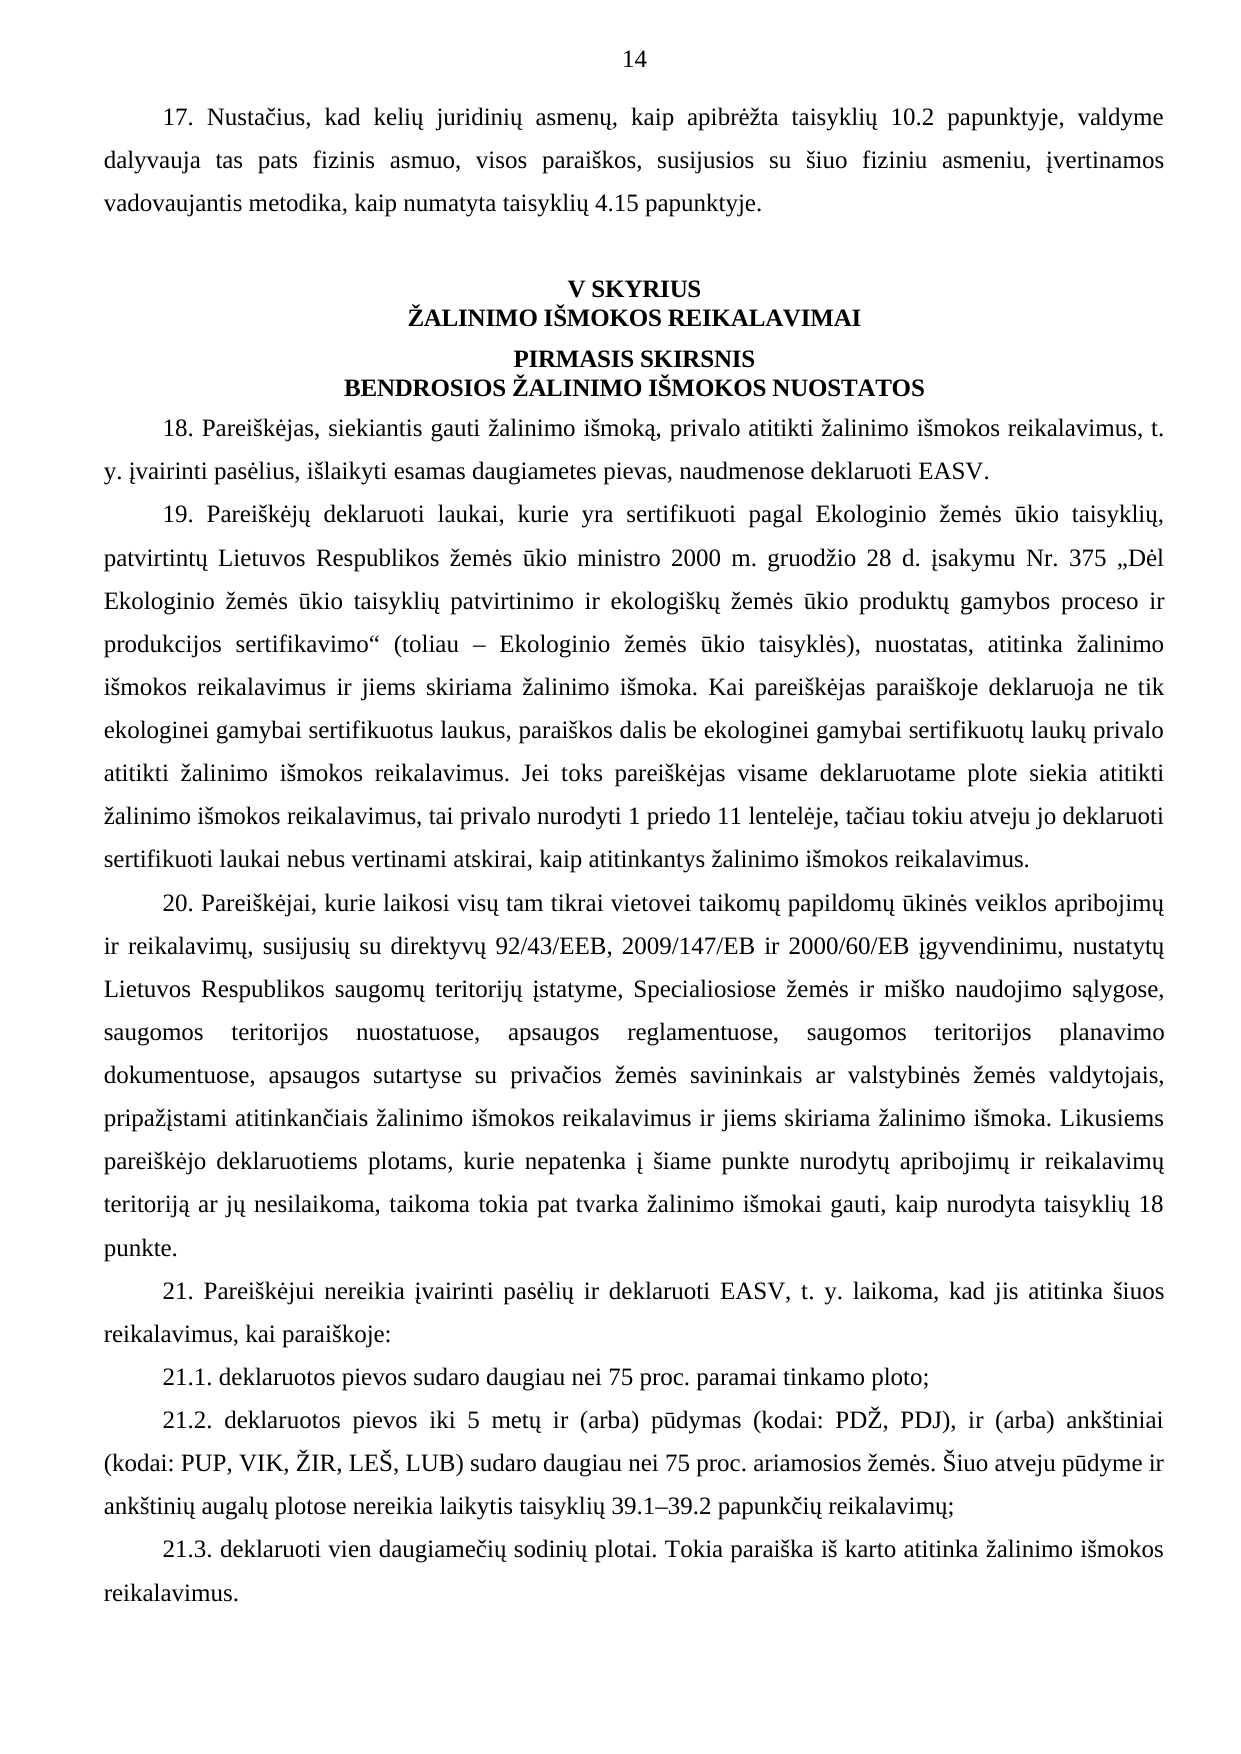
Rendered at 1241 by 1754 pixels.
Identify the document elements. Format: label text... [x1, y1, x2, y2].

text 19. Pareiškėjų deklaruoti laukai, kurie yra sertifikuoti pagal Ekologinio žemės ūkio taisyklių, patvirtintų Lietuvos Respublikos žemės ūkio ministro 2000 m. gruodžio 28 d. įsakymu Nr. 375 „Dėl Ekologinio žemės ūkio taisyklių patvirtinimo ir ekologiškų žemės ūkio produktų gamybos proceso ir produkcijos sertifikavimo“ (toliau – Ekologinio žemės ūkio taisyklės), nuostatas, atitinka žalinimo išmokos reikalavimus ir jiems skiriama žalinimo išmoka. Kai pareiškėjas paraiškoje deklaruoja ne tik ekologinei gamybai sertifikuotus laukus, paraiškos dalis be ekologinei gamybai sertifikuotų laukų privalo atitikti žalinimo išmokos reikalavimus. Jei toks pareiškėjas visame deklaruotame plote siekia atitikti žalinimo išmokos reikalavimus, tai privalo nurodyti 1 priedo 11 lentelėje, tačiau tokiu atveju jo deklaruoti sertifikuoti laukai nebus vertinami atskirai, kaip atitinkantys žalinimo išmokos reikalavimus. [103, 499, 1165, 873]
text 21.3. deklaruoti vien daugiamečių sodinių plotai. Tokia paraiška iš karto atitinka žalinimo išmokos reikalavimus. [103, 1534, 1165, 1606]
text V SKYRIUS [103, 274, 1165, 303]
text BENDROSIOS ŽALINIMO IŠMOKOS NUOSTATOS [103, 373, 1165, 401]
text ŽALINIMO IŠMOKOS REIKALAVIMAI [103, 303, 1165, 332]
text 21. Pareiškėjui nereikia įvairinti pasėlių ir deklaruoti EASV, t. y. laikoma, kad jis atitinka šiuos reikalavimus, kai paraiškoje: [103, 1276, 1165, 1348]
text 18. Pareiškėjas, siekiantis gauti žalinimo išmoką, privalo atitikti žalinimo išmokos reikalavimus, t. y. įvairinti pasėlius, išlaikyti esamas daugiametes pievas, naudmenose deklaruoti EASV. [103, 413, 1165, 485]
text 20. Pareiškėjai, kurie laikosi visų tam tikrai vietovei taikomų papildomų ūkinės veiklos apribojimų ir reikalavimų, susijusių su direktyvų 92/43/EEB, 2009/147/EB ir 2000/60/EB įgyvendinimu, nustatytų Lietuvos Respublikos saugomų teritorijų įstatyme, Specialiosiose žemės ir miško naudojimo sąlygose, saugomos teritorijos nuostatuose, apsaugos reglamentuose, saugomos teritorijos planavimo dokumentuose, apsaugos sutartyse su privačios žemės savininkais ar valstybinės žemės valdytojais, pripažįstami atitinkančiais žalinimo išmokos reikalavimus ir jiems skiriama žalinimo išmoka. Likusiems pareiškėjo deklaruotiems plotams, kurie nepatenka į šiame punkte nurodytų apribojimų ir reikalavimų teritoriją ar jų nesilaikoma, taikoma tokia pat tvarka žalinimo išmokai gauti, kaip nurodyta taisyklių 18 punkte. [103, 888, 1165, 1261]
text 21.2. deklaruotos pievos iki 5 metų ir (arba) pūdymas (kodai: PDŽ, PDJ), ir (arba) ankštiniai (kodai: PUP, VIK, ŽIR, LEŠ, LUB) sudaro daugiau nei 75 proc. ariamosios žemės. Šiuo atveju pūdyme ir ankštinių augalų plotose nereikia laikytis taisyklių 39.1–39.2 papunkčių reikalavimų; [103, 1405, 1165, 1520]
text 17. Nustačius, kad kelių juridinių asmenų, kaip apibrėžta taisyklių 10.2 papunktyje, valdyme dalyvauja tas pats fizinis asmuo, visos paraiškos, susijusios su šiuo fiziniu asmeniu, įvertinamos vadovaujantis metodika, kaip numatyta taisyklių 4.15 papunktyje. [103, 102, 1165, 217]
text 21.1. deklaruotos pievos sudaro daugiau nei 75 proc. paramai tinkamo ploto; [103, 1362, 1165, 1391]
text PIRMASIS SKIRSNIS [103, 344, 1165, 373]
